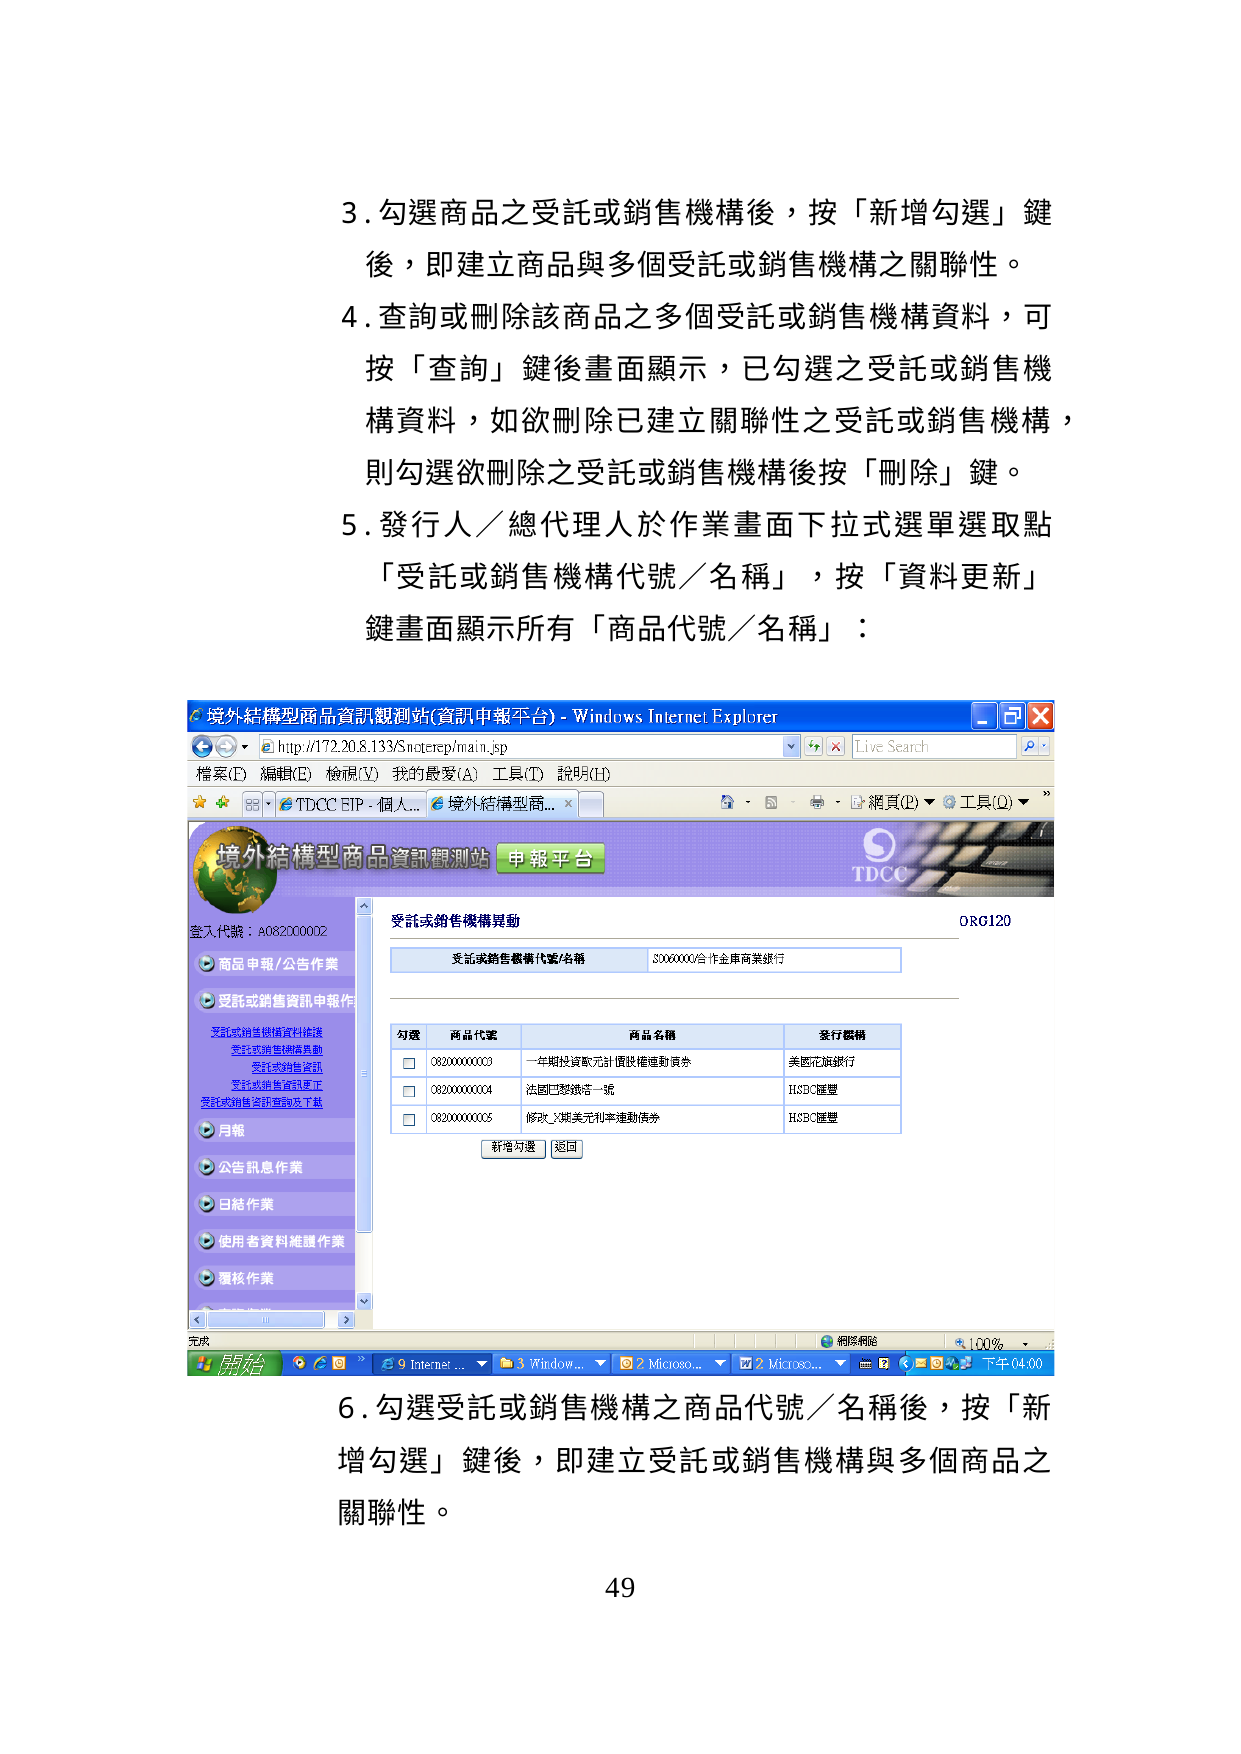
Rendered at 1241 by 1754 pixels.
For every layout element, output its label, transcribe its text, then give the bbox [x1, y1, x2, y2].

text 3.勾選商品之受託或銷售機構後，按「新增勾選」鍵後，即建立商品與多個受託或銷售機構之關聯性。 [340, 179, 1053, 284]
text 6.勾選受託或銷售機構之商品代號／名稱後，按「新增勾選」鍵後，即建立受託或銷售機構與多個商品之關聯性。 [187, 1376, 1053, 1532]
text 5.發行人／總代理人於作業畫面下拉式選單選取點「受託或銷售機構代號／名稱」，按「資料更新」鍵畫面顯示所有「商品代號／名稱」： [340, 492, 1053, 648]
text 4.查詢或刪除該商品之多個受託或銷售機構資料，可按「查詢」鍵後畫面顯示，已勾選之受託或銷售機構資料，如欲刪除已建立關聯性之受託或銷售機構，則勾選欲刪除之受託或銷售機構後按「刪除」鍵。 [340, 284, 1053, 492]
